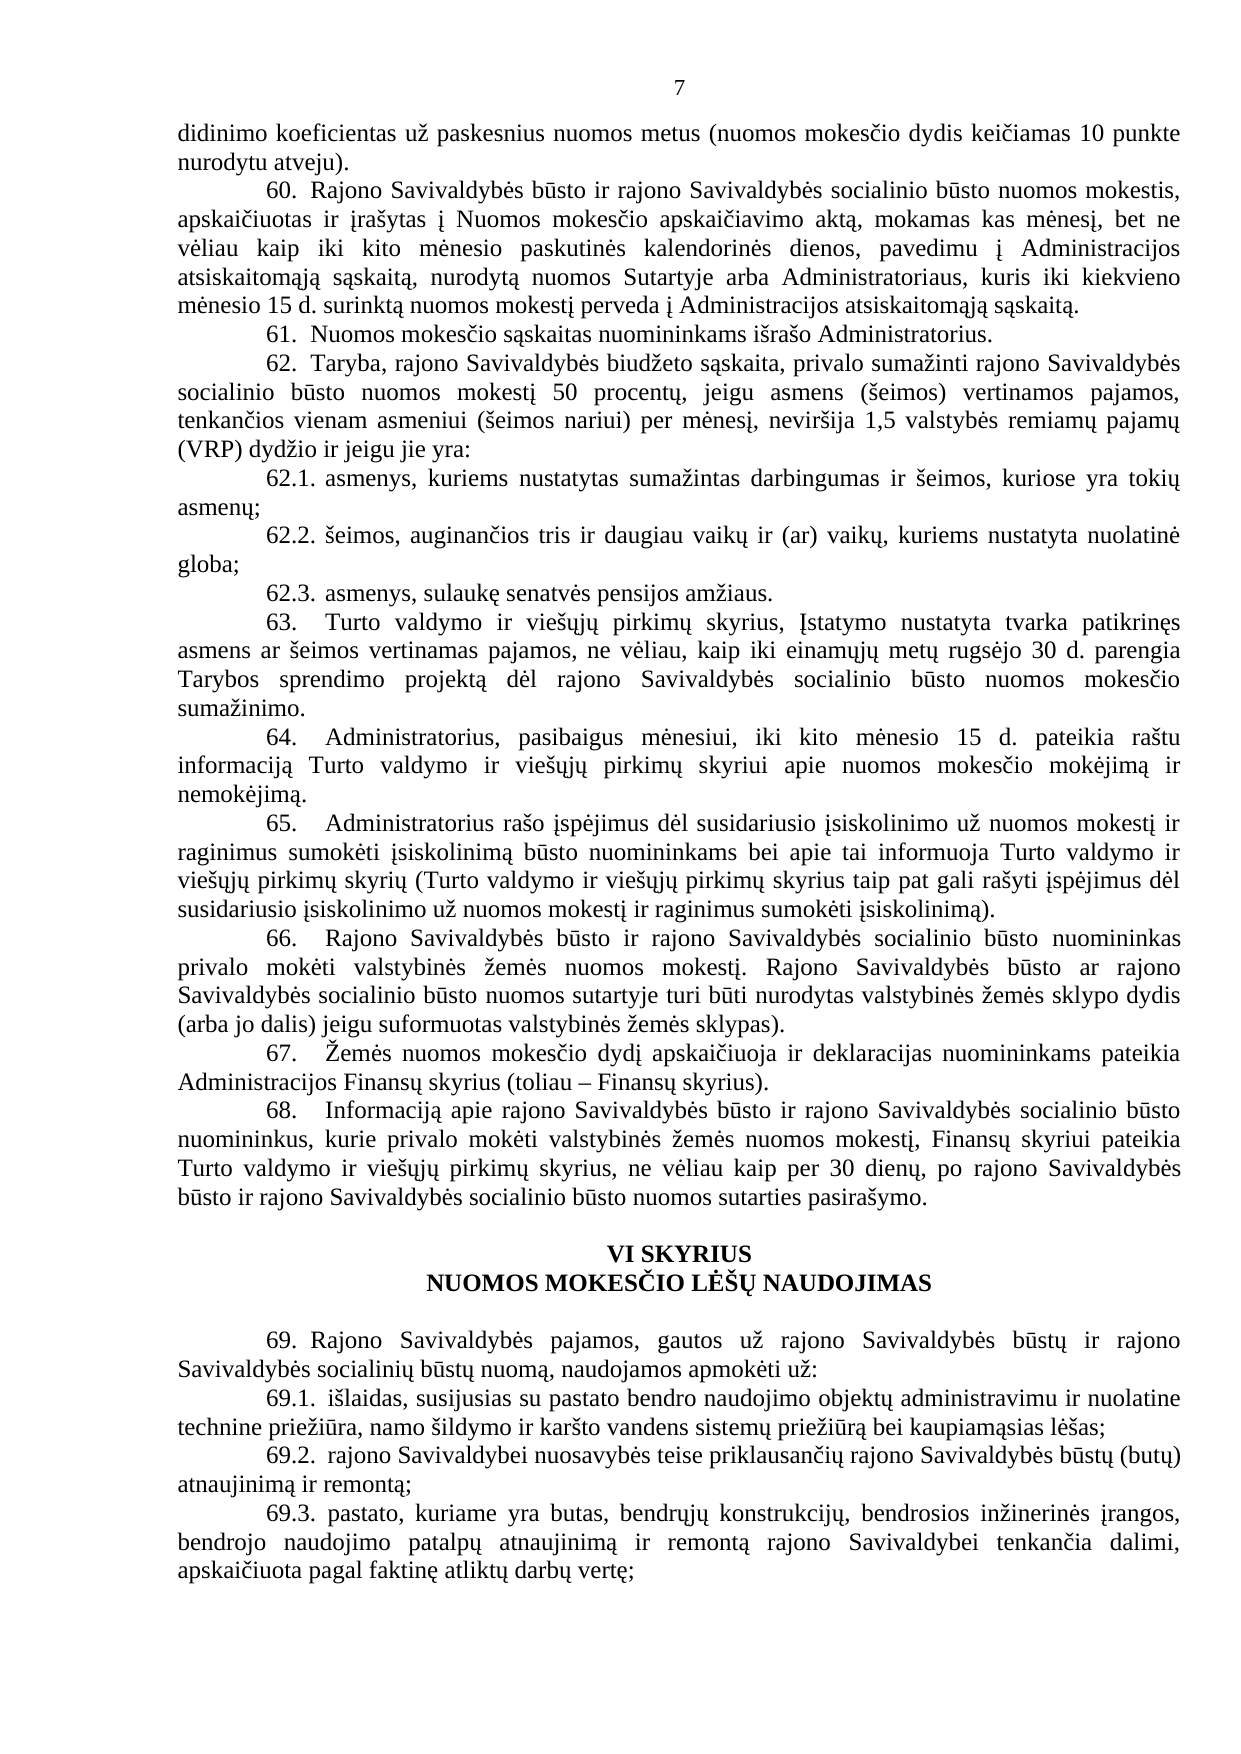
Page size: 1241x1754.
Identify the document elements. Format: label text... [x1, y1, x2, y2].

text 67. Žemės nuomos mokesčio dydį apskaičiuoja ir deklaracijas nuomininkams pateikia Administracijos Finansų skyrius (toliau – Finansų skyrius). [177, 1038, 1181, 1096]
text 62. Taryba, rajono Savivaldybės biudžeto sąskaita, privalo sumažinti rajono Savivaldybės socialinio būsto nuomos mokestį 50 procentų, jeigu asmens (šeimos) vertinamos pajamos, tenkančios vienam asmeniui (šeimos nariui) per mėnesį, neviršija 1,5 valstybės remiamų pajamų (VRP) dydžio ir jeigu jie yra: [177, 348, 1181, 463]
text 68. Informaciją apie rajono Savivaldybės būsto ir rajono Savivaldybės socialinio būsto nuomininkus, kurie privalo mokėti valstybinės žemės nuomos mokestį, Finansų skyriui pateikia Turto valdymo ir viešųjų pirkimų skyrius, ne vėliau kaip per 30 dienų, po rajono Savivaldybės būsto ir rajono Savivaldybės socialinio būsto nuomos sutarties pasirašymo. [177, 1096, 1181, 1211]
text 69.3. pastato, kuriame yra butas, bendrųjų konstrukcijų, bendrosios inžinerinės įrangos, bendrojo naudojimo patalpų atnaujinimą ir remontą rajono Savivaldybei tenkančia dalimi, apskaičiuota pagal faktinę atliktų darbų vertę; [177, 1498, 1181, 1584]
text 62.3. asmenys, sulaukę senatvės pensijos amžiaus. [177, 578, 1181, 607]
text NUOMOS MOKESČIO LĖŠŲ NAUDOJIMAS [177, 1268, 1181, 1297]
text 69.1. išlaidas, susijusias su pastato bendro naudojimo objektų administravimu ir nuolatine technine priežiūra, namo šildymo ir karšto vandens sistemų priežiūrą bei kaupiamąsias lėšas; [177, 1383, 1181, 1441]
text 60. Rajono Savivaldybės būsto ir rajono Savivaldybės socialinio būsto nuomos mokestis, apskaičiuotas ir įrašytas į Nuomos mokesčio apskaičiavimo aktą, mokamas kas mėnesį, bet ne vėliau kaip iki kito mėnesio paskutinės kalendorinės dienos, pavedimu į Administracijos atsiskaitomąją sąskaitą, nurodytą nuomos Sutartyje arba Administratoriaus, kuris iki kiekvieno mėnesio 15 d. surinktą nuomos mokestį perveda į Administracijos atsiskaitomąją sąskaitą. [177, 176, 1181, 319]
text 61. Nuomos mokesčio sąskaitas nuomininkams išrašo Administratorius. [177, 319, 1181, 348]
text 62.1. asmenys, kuriems nustatytas sumažintas darbingumas ir šeimos, kuriose yra tokių asmenų; [177, 463, 1181, 521]
text 65. Administratorius rašo įspėjimus dėl susidariusio įsiskolinimo už nuomos mokestį ir raginimus sumokėti įsiskolinimą būsto nuomininkams bei apie tai informuoja Turto valdymo ir viešųjų pirkimų skyrių (Turto valdymo ir viešųjų pirkimų skyrius taip pat gali rašyti įspėjimus dėl susidariusio įsiskolinimo už nuomos mokestį ir raginimus sumokėti įsiskolinimą). [177, 808, 1181, 923]
text VI SKYRIUS [177, 1239, 1181, 1268]
text 62.2. šeimos, auginančios tris ir daugiau vaikų ir (ar) vaikų, kuriems nustatyta nuolatinė globa; [177, 521, 1181, 578]
text 69. Rajono Savivaldybės pajamos, gautos už rajono Savivaldybės būstų ir rajono Savivaldybės socialinių būstų nuomą, naudojamos apmokėti už: [177, 1326, 1181, 1383]
text 63. Turto valdymo ir viešųjų pirkimų skyrius, Įstatymo nustatyta tvarka patikrinęs asmens ar šeimos vertinamas pajamos, ne vėliau, kaip iki einamųjų metų rugsėjo 30 d. parengia Tarybos sprendimo projektą dėl rajono Savivaldybės socialinio būsto nuomos mokesčio sumažinimo. [177, 607, 1181, 722]
text didinimo koeficientas už paskesnius nuomos metus (nuomos mokesčio dydis keičiamas 10 punkte nurodytu atveju). [177, 118, 1181, 176]
text 66. Rajono Savivaldybės būsto ir rajono Savivaldybės socialinio būsto nuomininkas privalo mokėti valstybinės žemės nuomos mokestį. Rajono Savivaldybės būsto ar rajono Savivaldybės socialinio būsto nuomos sutartyje turi būti nurodytas valstybinės žemės sklypo dydis (arba jo dalis) jeigu suformuotas valstybinės žemės sklypas). [177, 923, 1181, 1038]
text 64. Administratorius, pasibaigus mėnesiui, iki kito mėnesio 15 d. pateikia raštu informaciją Turto valdymo ir viešųjų pirkimų skyriui apie nuomos mokesčio mokėjimą ir nemokėjimą. [177, 722, 1181, 808]
text 69.2. rajono Savivaldybei nuosavybės teise priklausančių rajono Savivaldybės būstų (butų) atnaujinimą ir remontą; [177, 1441, 1181, 1498]
